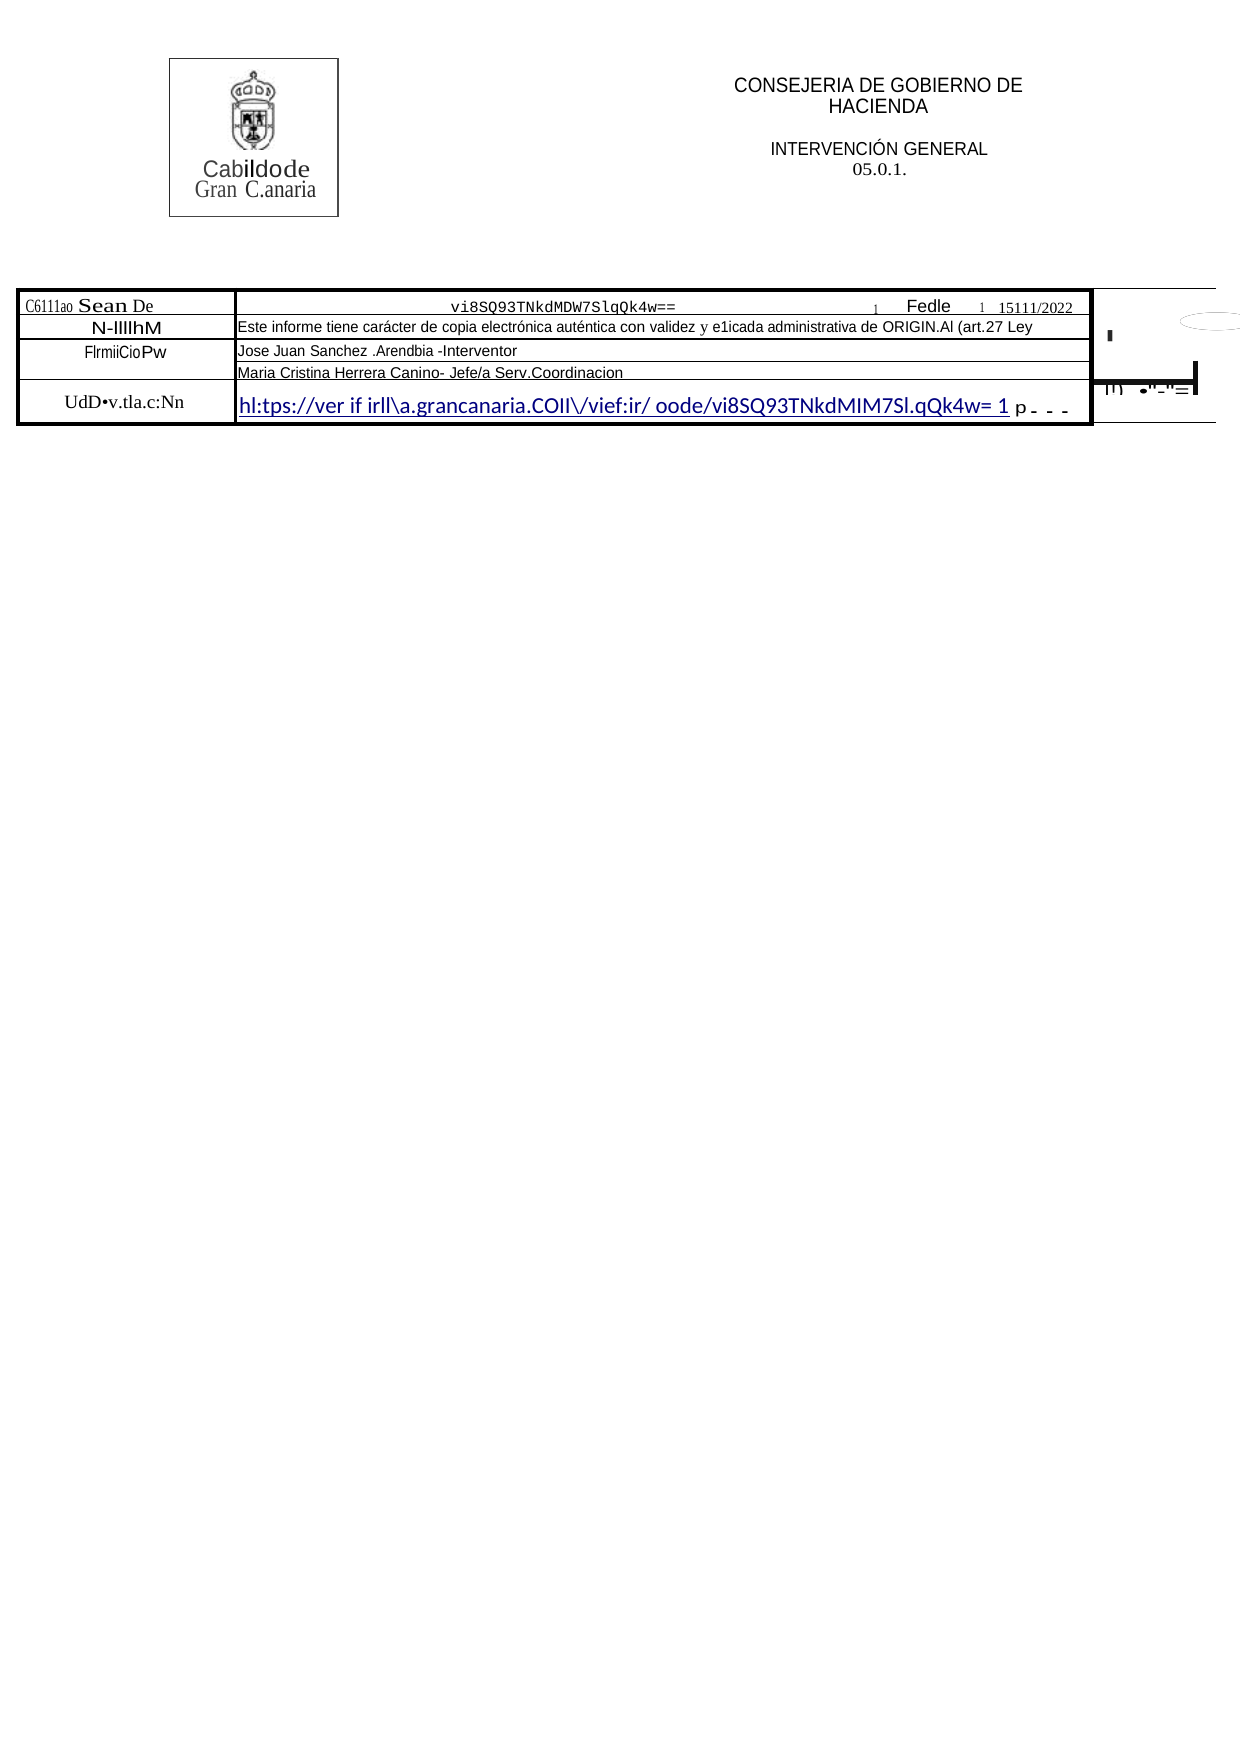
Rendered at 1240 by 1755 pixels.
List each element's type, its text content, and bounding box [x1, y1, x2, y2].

table_cell Este informe tiene carácter de copia electrónica auténtica con validez y e1icada administrativa de ORIGIN.Al (art.27 Ley 39/2015). [237, 315, 1089, 338]
table_cell [!) •"-"= [1121, 385, 1193, 395]
table_header [1094, 289, 1216, 361]
table_cell N-llllhM [20, 315, 234, 338]
table_header C6111ao Sean De v.lltcad6ro [20, 292, 234, 314]
table_cell 1 [1094, 395, 1216, 422]
text -· [8, 246, 1240, 405]
table_cell [1094, 361, 1193, 379]
text -· [18, 328, 1240, 431]
table_header vi8SQ93TNkdMDW7SlqQk4w== 1 Fedle 1 15111/2022 [237, 292, 1089, 314]
table_cell FlrmiiCioPw [20, 340, 234, 379]
table_cell hl:tps://ver if irll\a.grancanaria.COII\/vief:ir/ oode/vi8SQ93TNkdMIM7Sl.qQk4w= 1 p... 19/20 1 [237, 380, 1089, 422]
table_cell Maria Cristina Herrera Canino- Jefe/a Serv.Coordinacion [237, 362, 1089, 379]
table_cell UdD•v.tla.c:Nn [20, 380, 234, 422]
table_cell Jose Juan Sanchez .Arendbia -Interventor [237, 340, 1089, 361]
table_cell ' [1198, 361, 1216, 395]
